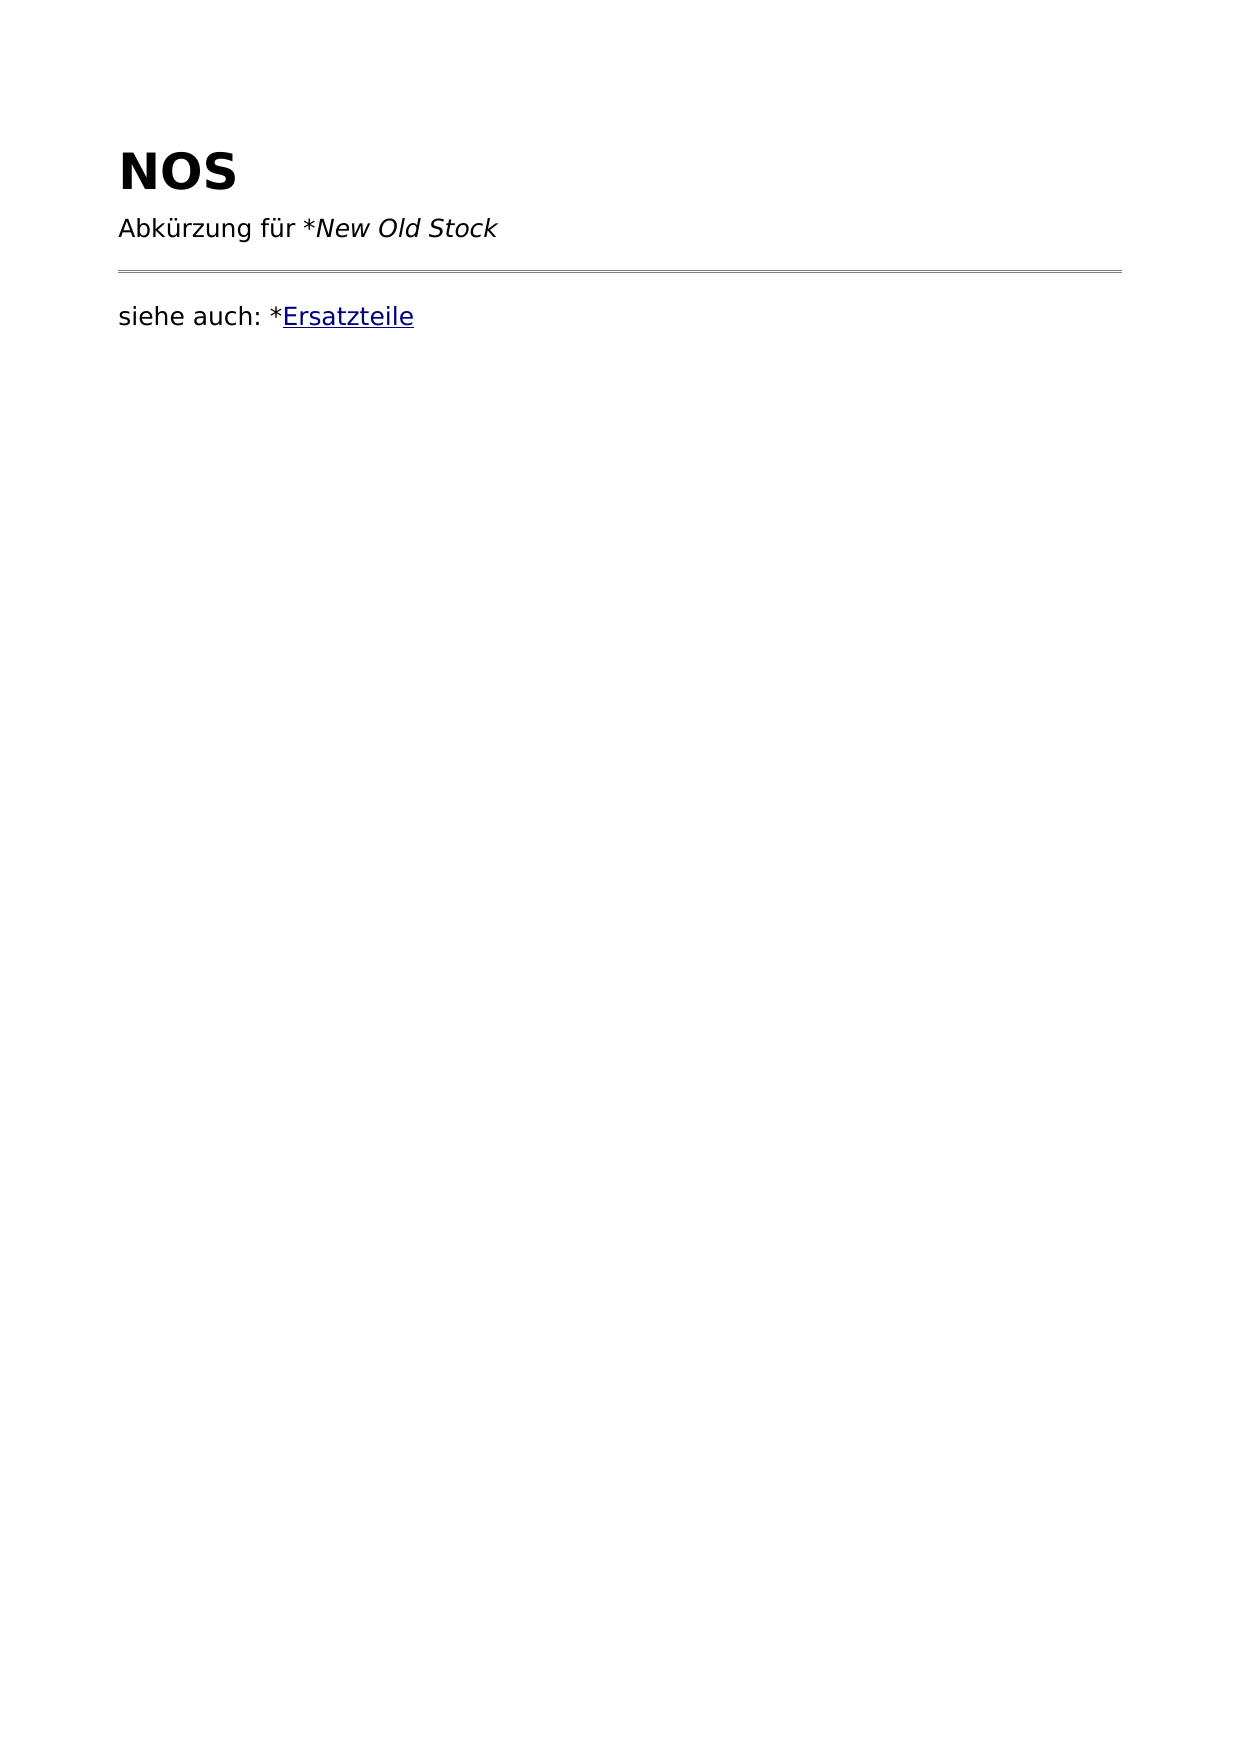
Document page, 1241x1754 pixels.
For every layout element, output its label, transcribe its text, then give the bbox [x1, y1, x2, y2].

text siehe auch: *Ersatzteile [118, 302, 1122, 331]
text Abkürzung für *New Old Stock [118, 214, 1122, 243]
subtitle NOS [118, 143, 1122, 201]
